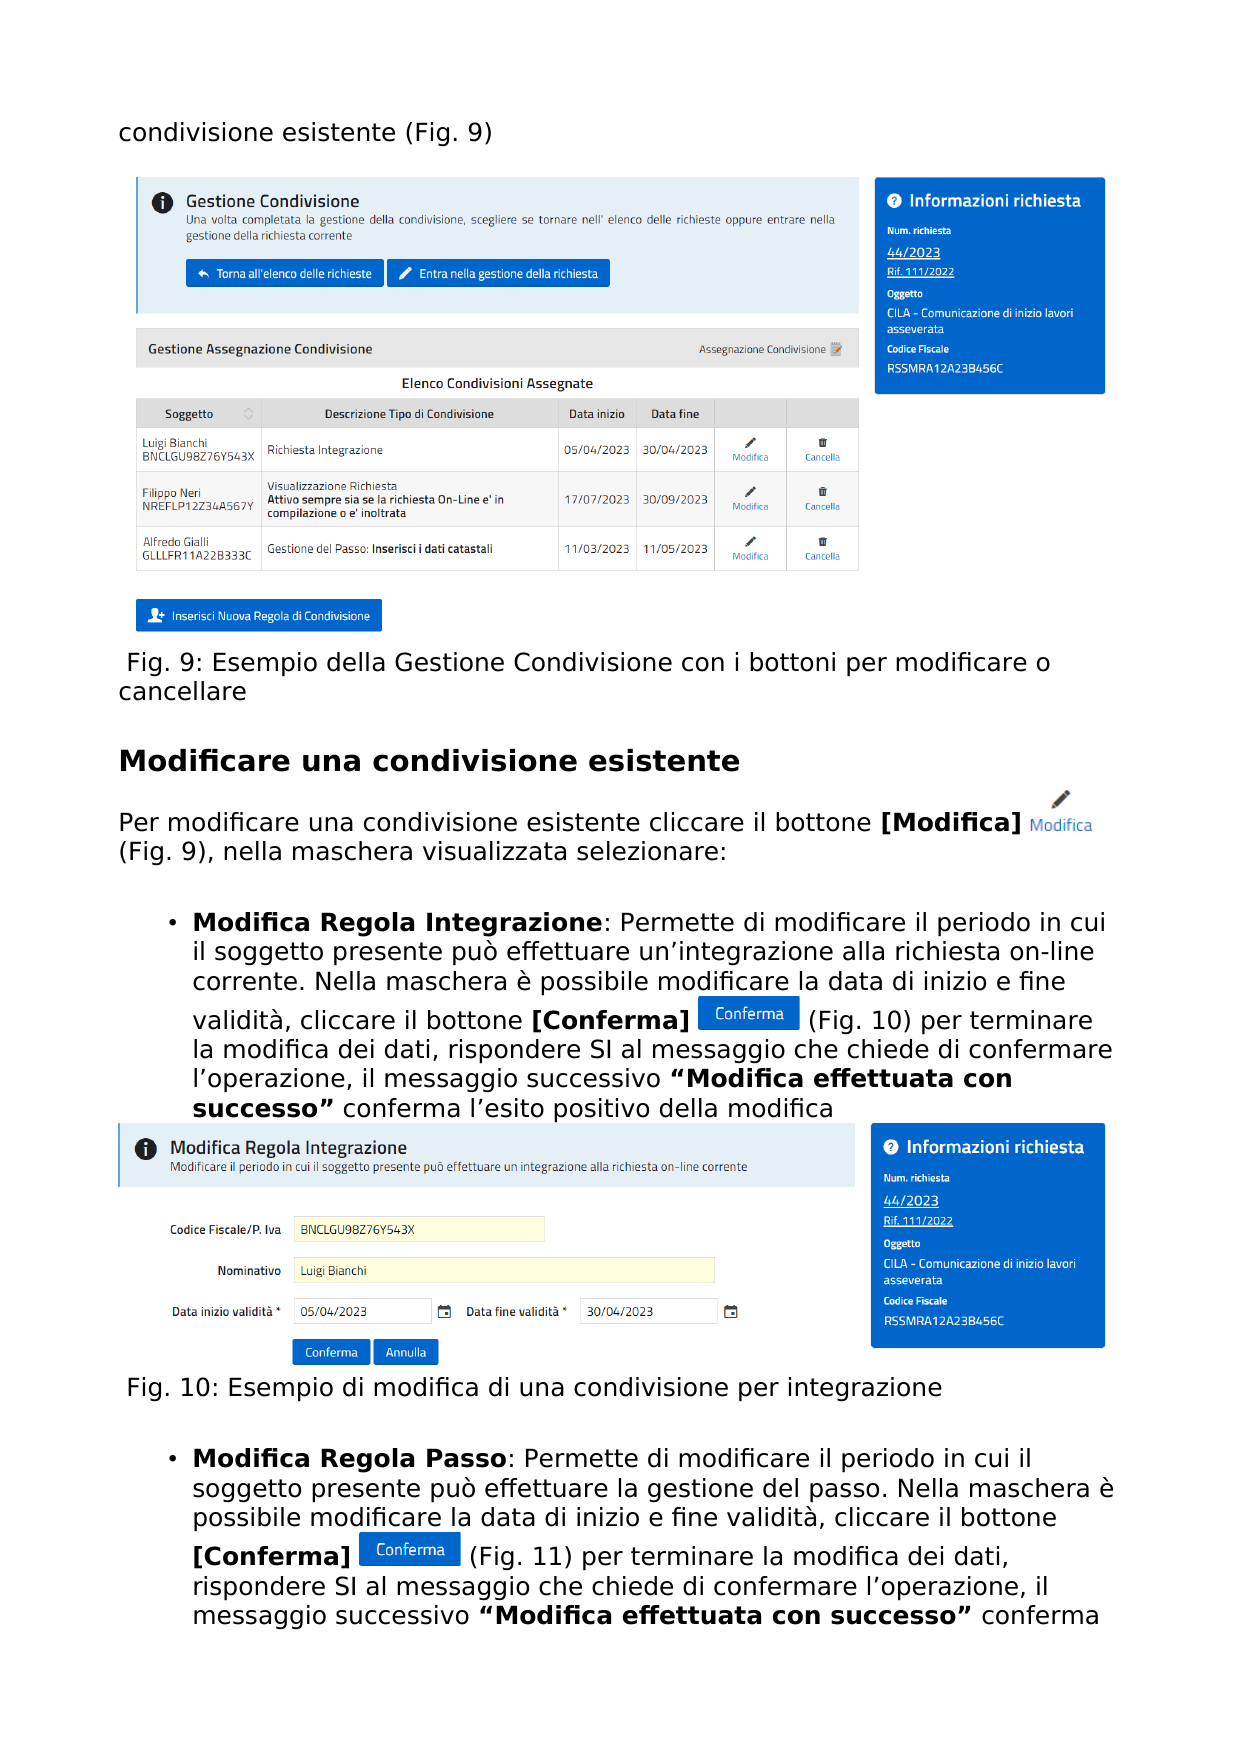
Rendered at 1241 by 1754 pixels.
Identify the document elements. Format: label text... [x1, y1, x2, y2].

text Per modificare una condivisione esistente cliccare il bottone [Modifica] (Fig. 9), nella maschera visualizzata selezionare: [118, 791, 1122, 866]
text Fig. 9: Esempio della Gestione Condivisione con i bottoni per modificare o cancellare [118, 649, 1122, 707]
list Modifica Regola Integrazione: Permette di modificare il periodo in cui il soggetto presente può effettuare un’integrazione alla richiesta on-line corrente. Nella maschera è possibile modificare la data di inizio e fine validità, cliccare il bottone [Conferma] (Fig. 10) per terminare la modifica dei dati, rispondere SI al messaggio che chiede di confermare l’operazione, il messaggio successivo “Modifica effettuata con successo” conferma l’esito positivo della modifica [177, 908, 1122, 1123]
picture [698, 996, 800, 1030]
picture [359, 1532, 461, 1566]
picture [1029, 790, 1093, 832]
subtitle Modificare una condivisione esistente [118, 744, 1122, 778]
text condivisione esistente (Fig. 9) [118, 118, 1122, 147]
list Modifica Regola Passo: Permette di modificare il periodo in cui il soggetto presente può effettuare la gestione del passo. Nella maschera è possibile modificare la data di inizio e fine validità, cliccare il bottone [Conferma] (Fig. 11) per terminare la modifica dei dati, rispondere SI al messaggio che chiede di confermare l’operazione, il messaggio successivo “Modifica effettuata con successo” conferma [177, 1444, 1122, 1630]
picture [118, 1123, 1123, 1374]
text Fig. 10: Esempio di modifica di una condivisione per integrazione [118, 1374, 1122, 1403]
picture [118, 159, 1123, 649]
